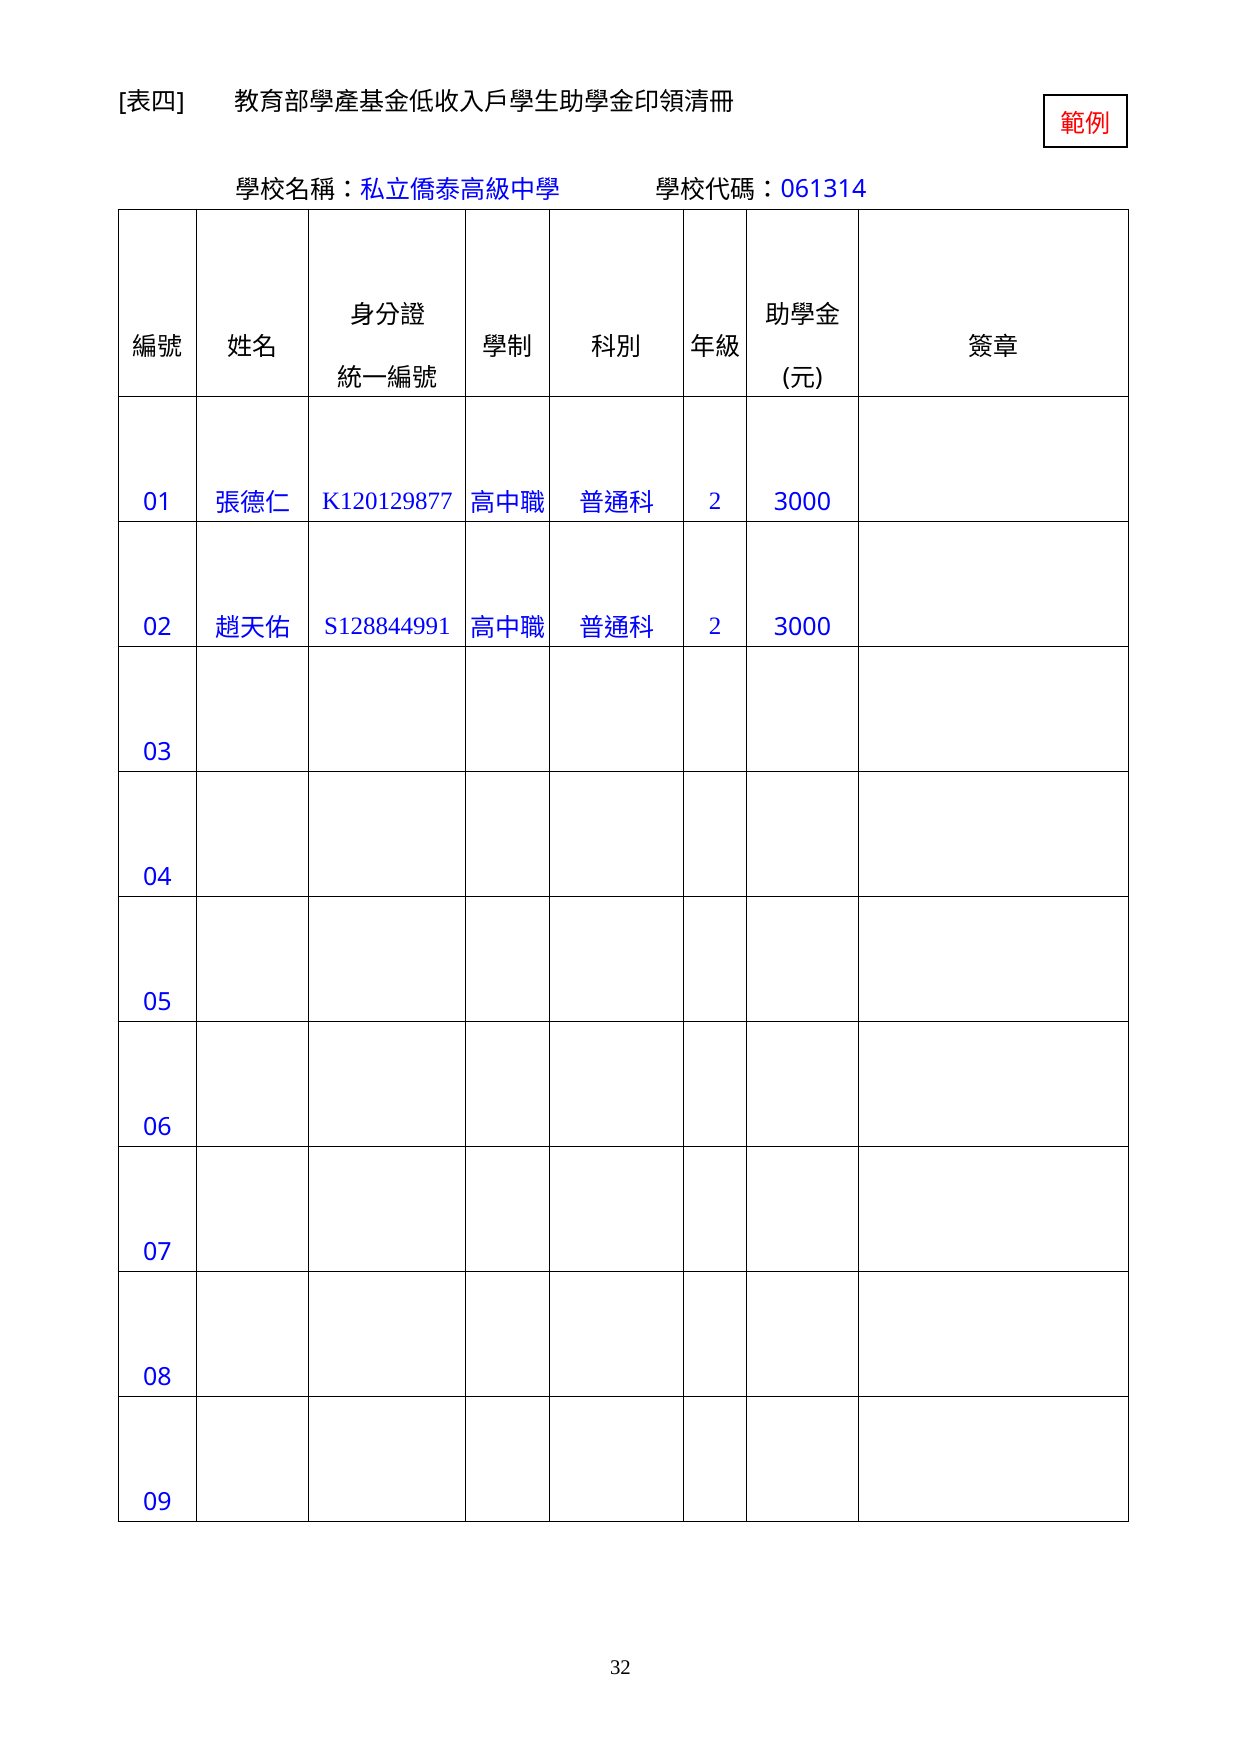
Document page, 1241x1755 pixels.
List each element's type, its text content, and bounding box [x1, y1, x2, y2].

table_cell [747, 1272, 858, 1396]
table_cell [309, 1022, 465, 1146]
table_header 助學金(元) [747, 210, 858, 396]
table_cell [309, 1147, 465, 1271]
table_cell [859, 772, 1128, 896]
text [1045, 96, 1126, 146]
table_cell [197, 647, 308, 771]
table_header 身分證 統一編號 [309, 210, 465, 396]
table_cell [747, 647, 858, 771]
table_cell [309, 1272, 465, 1396]
table_cell 3000 [747, 397, 858, 521]
table_cell [466, 1022, 549, 1146]
table_cell 09 [119, 1397, 196, 1521]
table_cell 趙天佑 [197, 522, 308, 646]
table_cell [859, 1147, 1128, 1271]
table_cell [550, 1272, 683, 1396]
table_cell 05 [119, 897, 196, 1021]
table_cell [466, 1272, 549, 1396]
table_cell 04 [119, 772, 196, 896]
table_header 編號 [119, 210, 196, 396]
table_cell [466, 1397, 549, 1521]
table_cell [684, 1397, 746, 1521]
table_header 姓名 [197, 210, 308, 396]
table_cell [747, 1147, 858, 1271]
table_cell [859, 1397, 1128, 1521]
table_cell [197, 1147, 308, 1271]
table_cell 普通科 [550, 397, 683, 521]
table_cell 06 [119, 1022, 196, 1146]
table_cell [859, 1022, 1128, 1146]
table_cell [197, 897, 308, 1021]
table_cell [197, 1022, 308, 1146]
table_cell 08 [119, 1272, 196, 1396]
table_cell 高中職 [466, 397, 549, 521]
table_header 年級 [684, 210, 746, 396]
table_cell [550, 1397, 683, 1521]
table_cell 3000 [747, 522, 858, 646]
table_cell [309, 772, 465, 896]
table_cell [859, 522, 1128, 646]
text 範例 [1060, 103, 1111, 139]
table_cell [859, 897, 1128, 1021]
table_cell [197, 1272, 308, 1396]
table_cell 2 [684, 397, 746, 521]
text [表四] 教育部學產基金低收入戶學生助學金印領清冊 [118, 84, 1122, 117]
table_cell [309, 897, 465, 1021]
table_cell [859, 647, 1128, 771]
table_header 學制 [466, 210, 549, 396]
table_header 科別 [550, 210, 683, 396]
table_cell [684, 897, 746, 1021]
table_cell [747, 1022, 858, 1146]
table_cell [684, 1147, 746, 1271]
table_cell [309, 1397, 465, 1521]
table_cell 普通科 [550, 522, 683, 646]
table_cell [684, 1022, 746, 1146]
table_cell [550, 897, 683, 1021]
table_cell [197, 772, 308, 896]
table_cell [859, 397, 1128, 521]
table_cell [309, 647, 465, 771]
table_cell 2 [684, 522, 746, 646]
table_cell 高中職 [466, 522, 549, 646]
table_cell [466, 1147, 549, 1271]
text 學校名稱：私立僑泰高級中學 學校代碼：061314 [118, 146, 1122, 209]
table_cell S128844991 [309, 522, 465, 646]
table_cell 03 [119, 647, 196, 771]
table_cell 07 [119, 1147, 196, 1271]
table_cell [466, 897, 549, 1021]
table_cell [550, 772, 683, 896]
table_cell [550, 647, 683, 771]
table_header 簽章 [859, 210, 1128, 396]
table_cell [684, 647, 746, 771]
table_cell [197, 1397, 308, 1521]
table_cell 02 [119, 522, 196, 646]
table_cell [859, 1272, 1128, 1396]
table_cell [747, 897, 858, 1021]
table_cell [550, 1022, 683, 1146]
table_cell [466, 647, 549, 771]
table_cell [747, 772, 858, 896]
table_cell [684, 1272, 746, 1396]
table_cell 01 [119, 397, 196, 521]
table_cell [747, 1397, 858, 1521]
table_cell [466, 772, 549, 896]
table_cell K120129877 [309, 397, 465, 521]
table_cell [550, 1147, 683, 1271]
table_cell [684, 772, 746, 896]
table_cell 張德仁 [197, 397, 308, 521]
